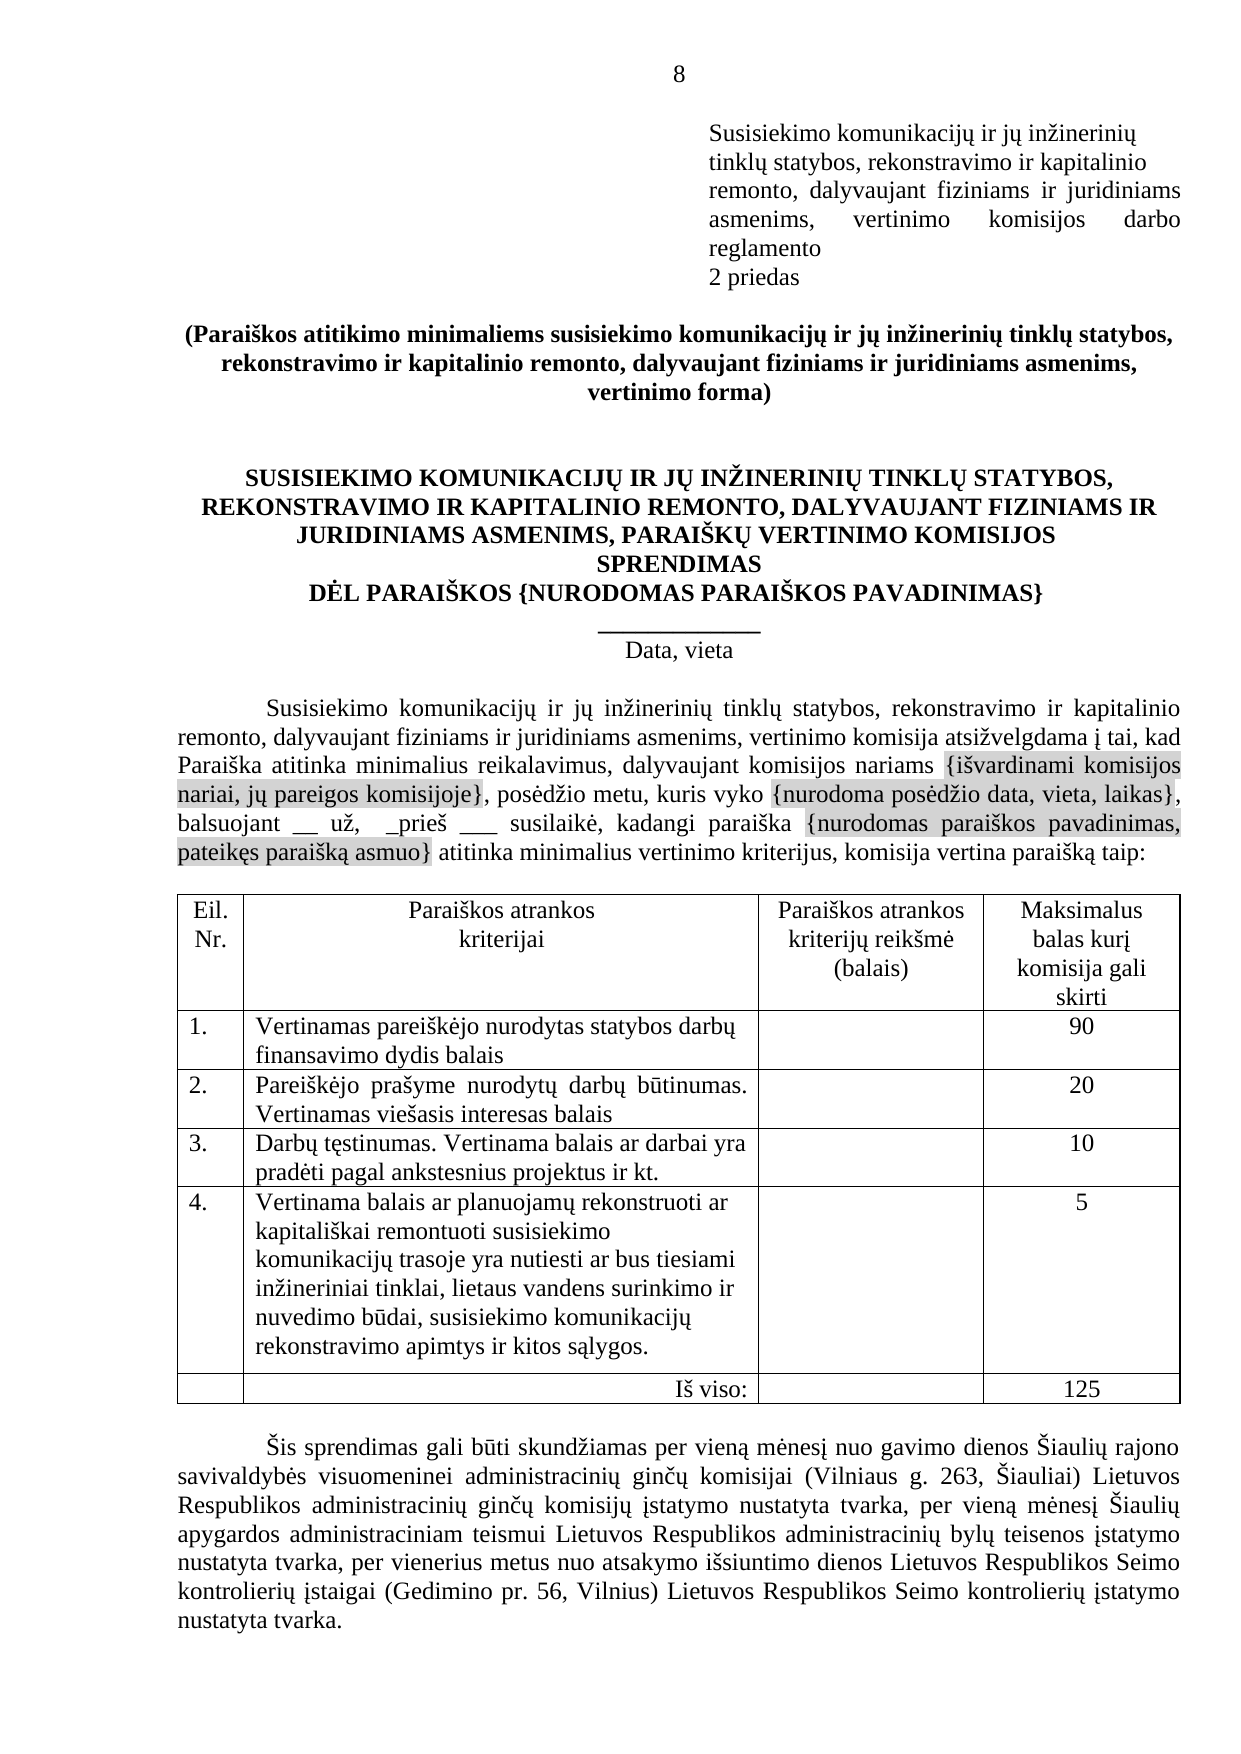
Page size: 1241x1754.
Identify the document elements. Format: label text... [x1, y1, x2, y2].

text Susisiekimo komunikacijų ir jų inžinerinių tinklų statybos, rekonstravimo ir kapitalinio remonto, dalyvaujant fiziniams ir juridiniams asmenims, vertinimo komisija atsižvelgdama į tai, kad Paraiška atitinka minimalius reikalavimus, dalyvaujant komisijos nariams {išvardinami komisijos nariai, jų pareigos komisijoje}, posėdžio metu, kuris vyko {nurodoma posėdžio data, vieta, laikas}, balsuojant __ už, _prieš ___ susilaikė, kadangi paraiška {nurodomas paraiškos pavadinimas, pateikęs paraišką asmuo} atitinka minimalius vertinimo kriterijus, komisija vertina paraišką taip: [177, 693, 1181, 866]
table_cell [759, 1070, 983, 1127]
table_header Paraiškos atrankos kriterijai [244, 895, 758, 1010]
table_cell [759, 1011, 983, 1069]
table_cell 5 [984, 1187, 1179, 1373]
table_cell [759, 1187, 983, 1373]
text Data, vieta [177, 636, 1181, 664]
table_cell 10 [984, 1129, 1179, 1186]
table_cell 90 [984, 1011, 1179, 1069]
text DĖL Paraiškos {NURODOMAS PARAIŠKOS PAVADINIMAS} [177, 578, 1181, 607]
table_cell 4. [178, 1187, 243, 1373]
table_header Eil. Nr. [178, 895, 243, 1010]
table_cell 3. [178, 1129, 243, 1186]
text remonto, dalyvaujant fiziniams ir juridiniams asmenims, vertinimo komisijos darbo reglamento [709, 176, 1181, 262]
text (Paraiškos atitikimo minimaliems susisiekimo komunikacijų ir jų inžinerinių tinklų statybos, rekonstravimo ir kapitalinio remonto, dalyvaujant fiziniams ir juridiniams asmenims, vertinimo forma) [177, 319, 1181, 406]
table_header Maksimalus balas kurį komisija gali skirti [984, 895, 1179, 1010]
text _____________ [177, 607, 1181, 636]
text Šis sprendimas gali būti skundžiamas per vieną mėnesį nuo gavimo dienos Šiaulių rajono savivaldybės visuomeninei administracinių ginčų komisijai (Vilniaus g. 263, Šiauliai) Lietuvos Respublikos administracinių ginčų komisijų įstatymo nustatyta tvarka, per vieną mėnesį Šiaulių apygardos administraciniam teismui Lietuvos Respublikos administracinių bylų teisenos įstatymo nustatyta tvarka, per vienerius metus nuo atsakymo išsiuntimo dienos Lietuvos Respublikos Seimo kontrolierių įstaigai (Gedimino pr. 56, Vilnius) Lietuvos Respublikos Seimo kontrolierių įstatymo nustatyta tvarka. [177, 1432, 1181, 1634]
text tinklų statybos, rekonstravimo ir kapitalinio [709, 147, 1181, 176]
table_cell [759, 1374, 983, 1403]
table_cell Vertinamas pareiškėjo nurodytas statybos darbų finansavimo dydis balais [244, 1011, 758, 1069]
text 2 priedas [709, 262, 1181, 291]
table_cell Vertinama balais ar planuojamų rekonstruoti ar kapitališkai remontuoti susisiekimo komunikacijų trasoje yra nutiesti ar bus tiesiami inžineriniai tinklai, lietaus vandens surinkimo ir nuvedimo būdai, susisiekimo komunikacijų rekonstravimo apimtys ir kitos sąlygos. [244, 1187, 758, 1373]
table_cell Darbų tęstinumas. Vertinama balais ar darbai yra pradėti pagal ankstesnius projektus ir kt. [244, 1129, 758, 1186]
text SPRENDIMAS [177, 549, 1181, 578]
table_cell Pareiškėjo prašyme nurodytų darbų būtinumas. Vertinamas viešasis interesas balais [244, 1070, 758, 1127]
table_cell 20 [984, 1070, 1179, 1127]
text susisiekimo komunikacijų ir jų inžinerinių tinklų statybos, rekonstravimo ir kapitalinio remonto, DAlyvaujant fiziniams ir juridiniams asmenims, paraiškų vertinimo komisijos [177, 463, 1181, 549]
table_cell 125 [984, 1374, 1179, 1403]
table_cell Iš viso: [244, 1374, 758, 1403]
text Susisiekimo komunikacijų ir jų inžinerinių [709, 118, 1181, 147]
table_cell 2. [178, 1070, 243, 1127]
table_cell 1. [178, 1011, 243, 1069]
table_cell [759, 1129, 983, 1186]
table_header Paraiškos atrankos kriterijų reikšmė (balais) [759, 895, 983, 1010]
table_cell [178, 1374, 243, 1403]
